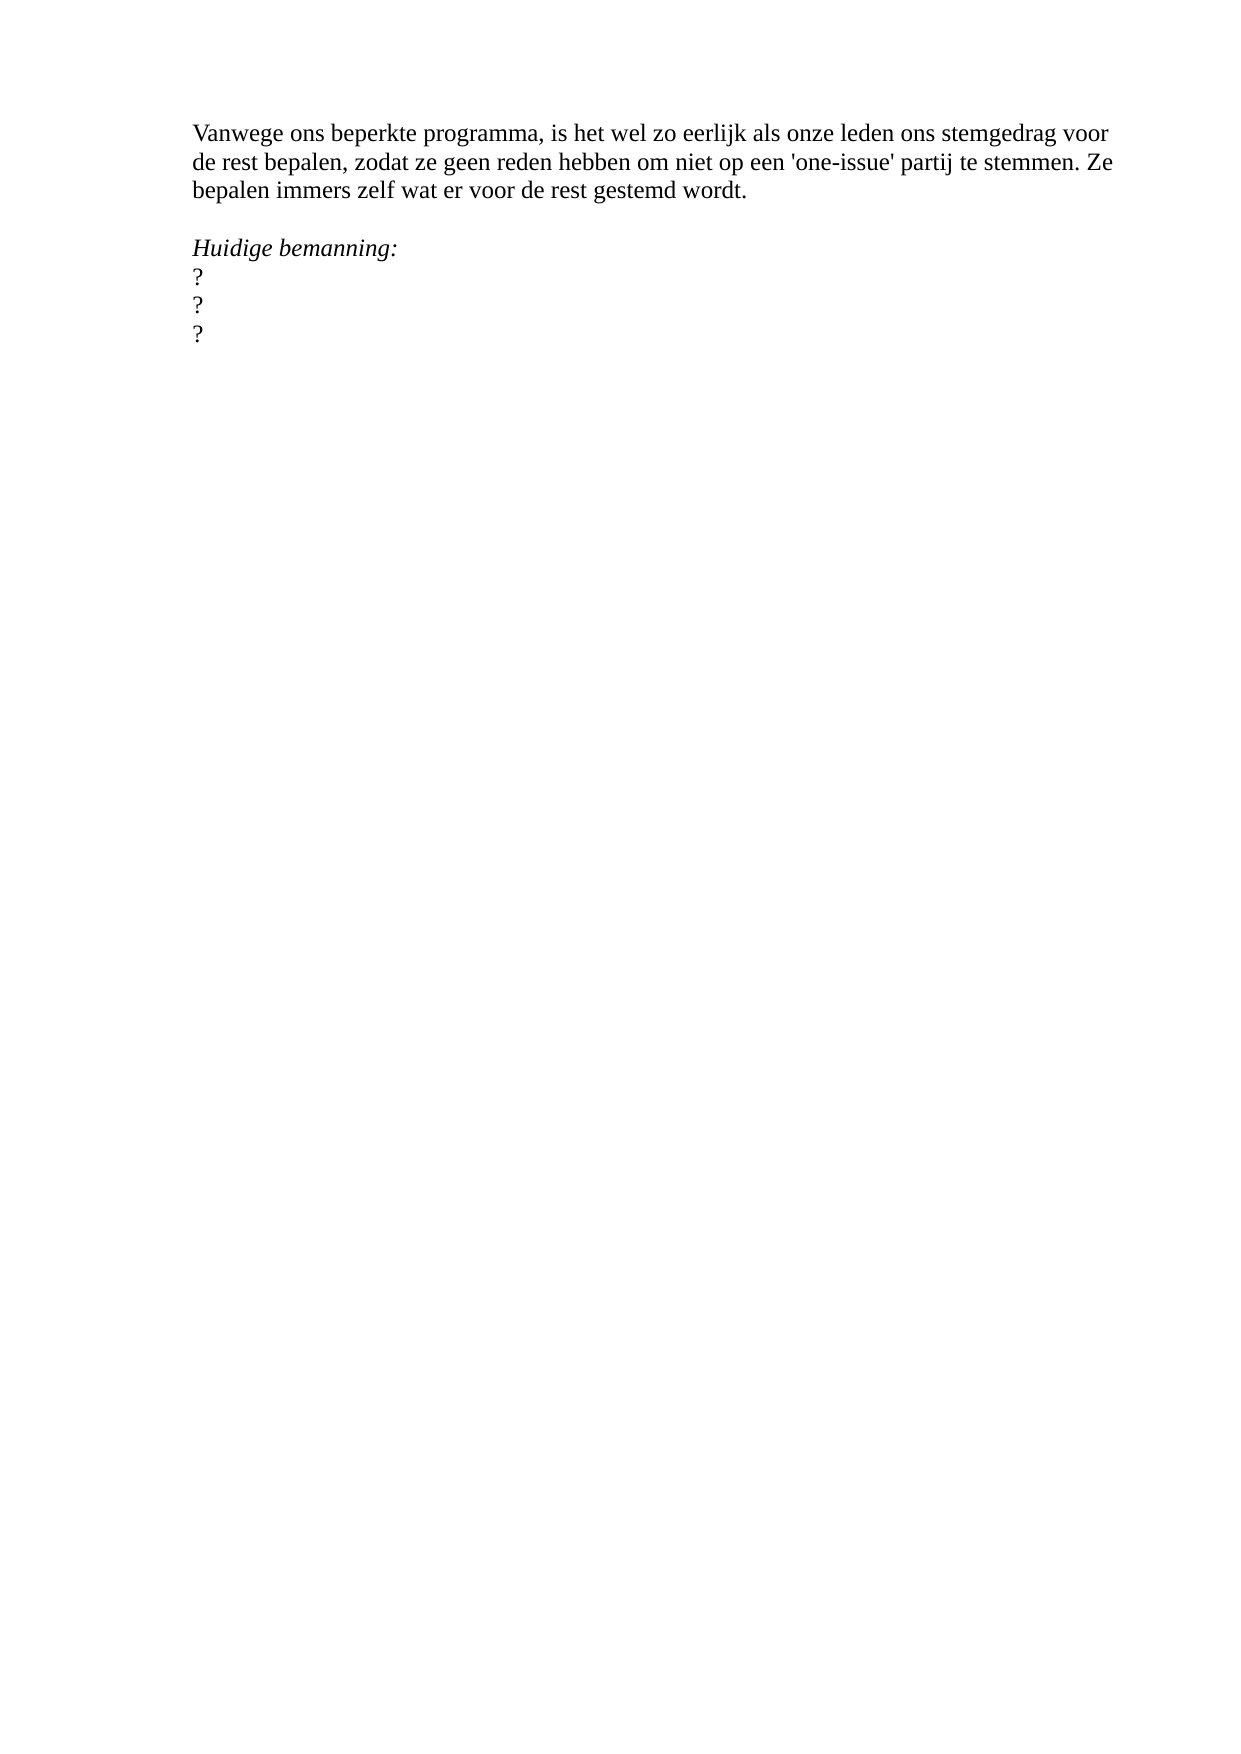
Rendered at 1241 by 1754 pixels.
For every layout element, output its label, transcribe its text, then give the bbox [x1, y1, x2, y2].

text ? [118, 319, 1122, 348]
text ? [118, 291, 1122, 319]
text ? [118, 262, 1122, 291]
text Vanwege ons beperkte programma, is het wel zo eerlijk als onze leden ons stemgedrag voor de rest bepalen, zodat ze geen reden hebben om niet op een 'one-issue' partij te stemmen. Ze bepalen immers zelf wat er voor de rest gestemd wordt. [118, 118, 1122, 204]
text Huidige bemanning: [118, 233, 1122, 262]
